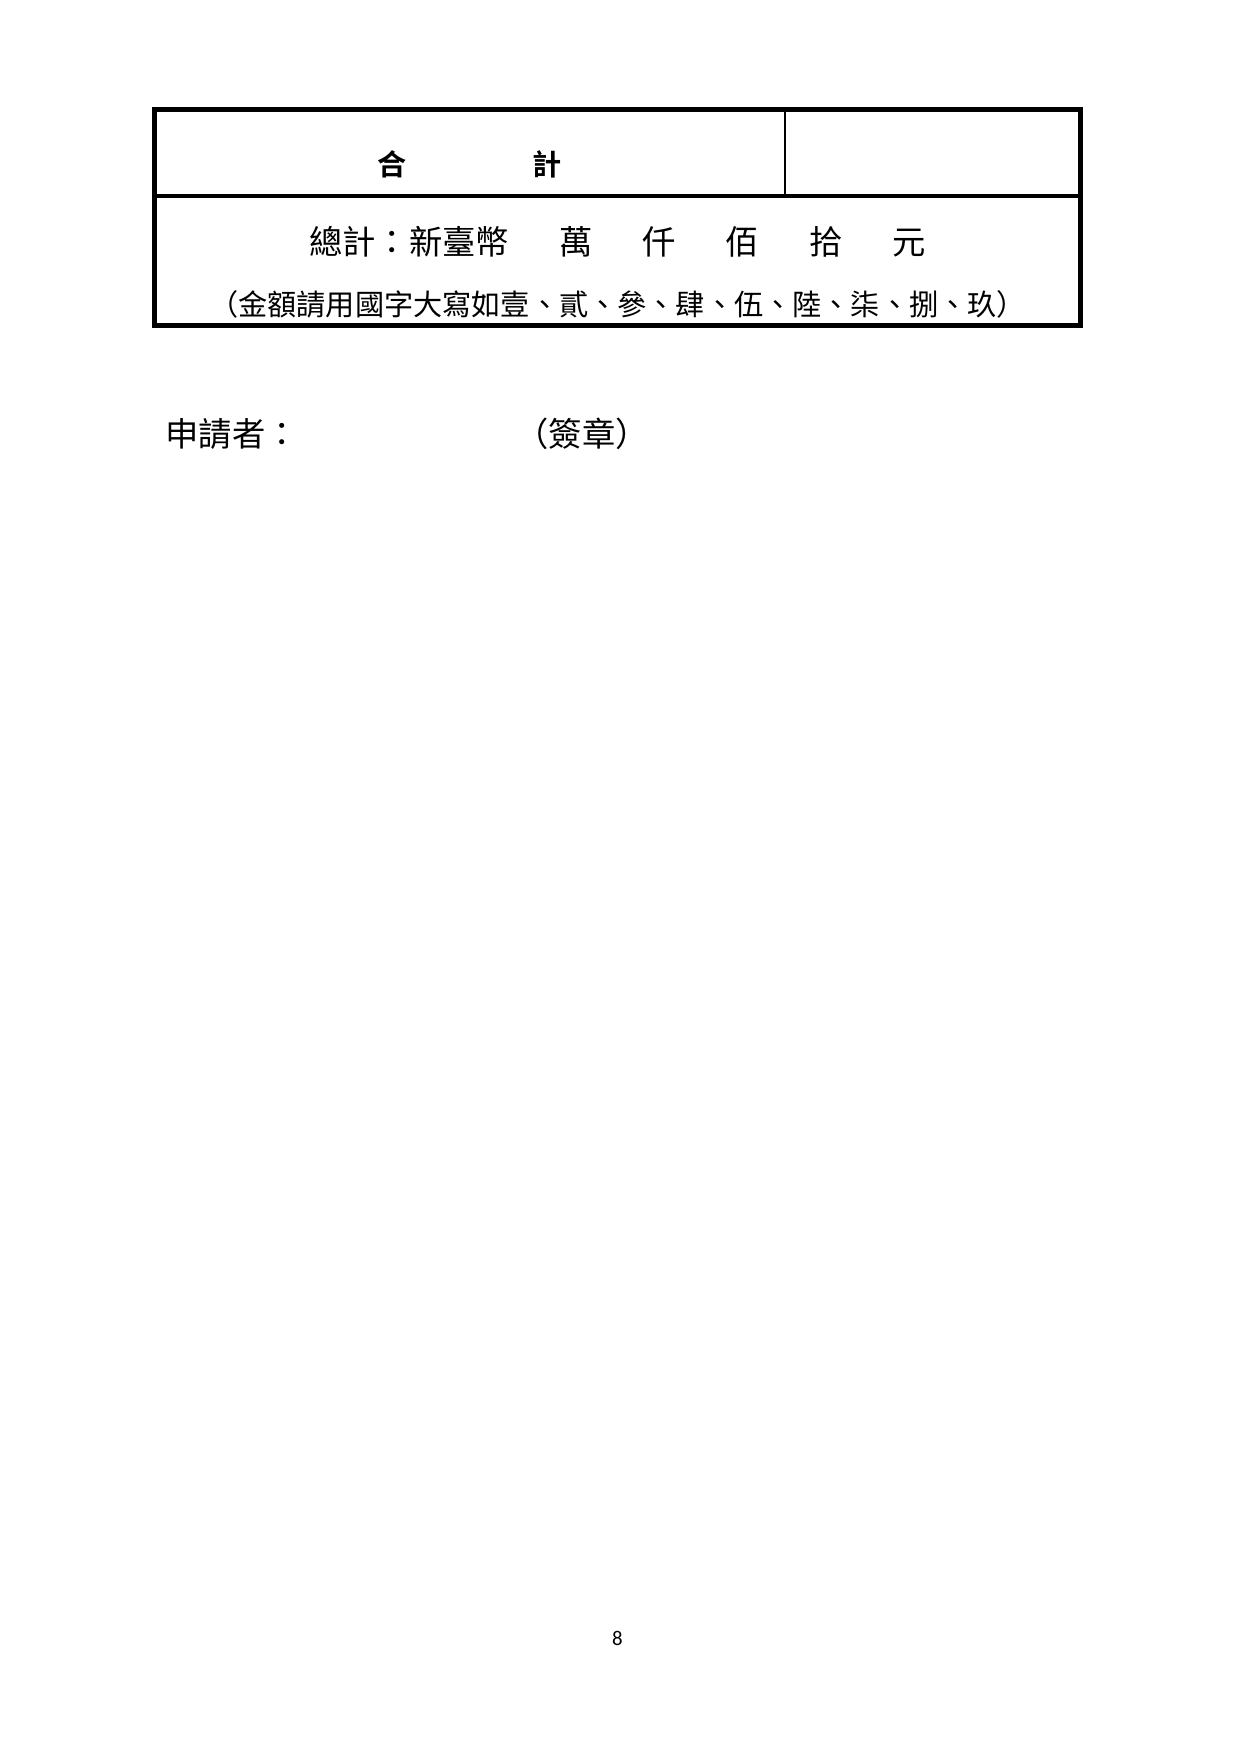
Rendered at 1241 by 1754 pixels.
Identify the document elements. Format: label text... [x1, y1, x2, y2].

table_cell [786, 112, 1078, 194]
table_cell 總計：新臺幣 萬 仟 佰 拾 元 （金額請用國字大寫如壹、貳、參、肆、伍、陸、柒、捌、玖） [157, 198, 1078, 323]
text 申請者： （簽章） [165, 391, 1069, 453]
table_cell 合 計 [157, 112, 784, 194]
